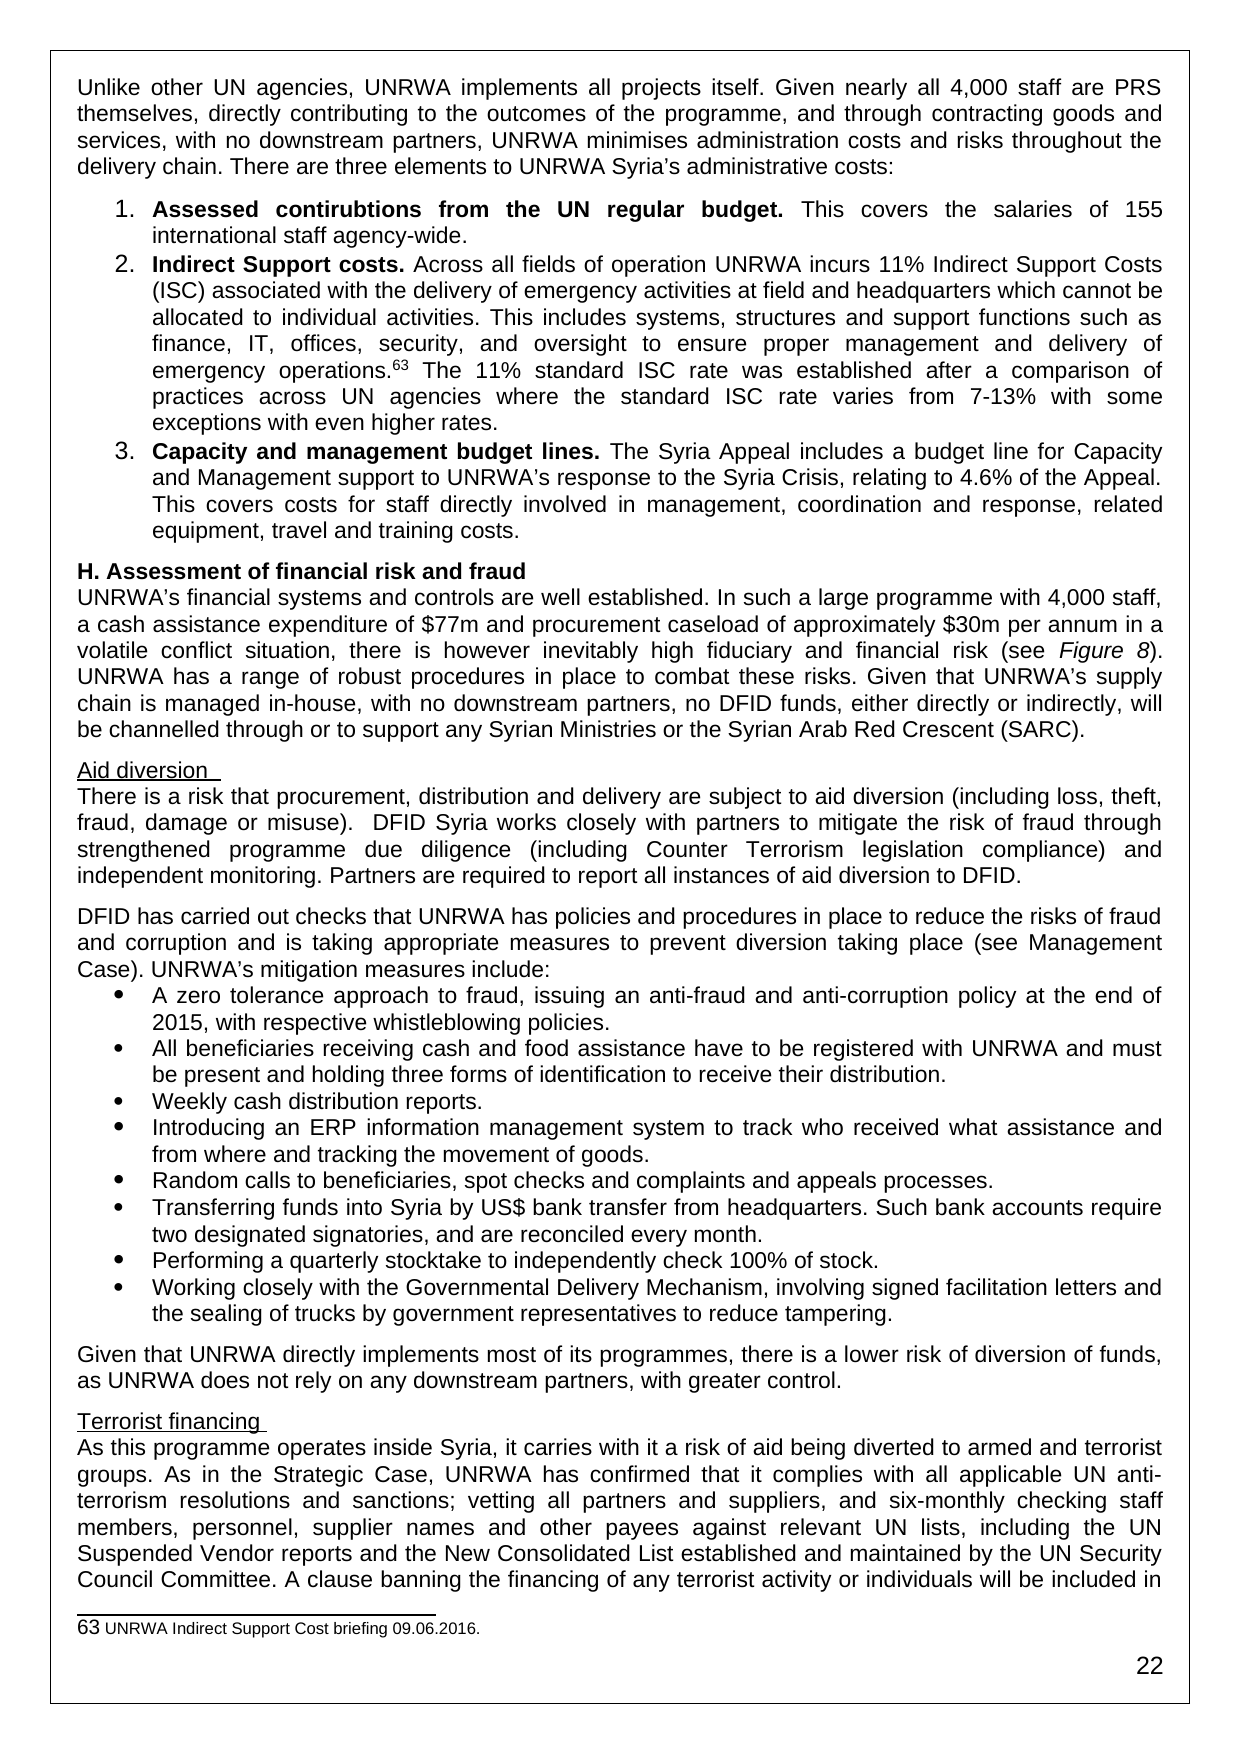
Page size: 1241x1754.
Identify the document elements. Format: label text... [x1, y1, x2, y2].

text Given that UNRWA directly implements most of its programmes, there is a lower risk of diversion of funds, as UNRWA does not rely on any downstream partners, with greater control. [77, 1341, 1163, 1394]
text There is a risk that procurement, distribution and delivery are subject to aid diversion (including loss, theft, fraud, damage or misuse). DFID Syria works closely with partners to mitigate the risk of fraud through strengthened programme due diligence (including Counter Terrorism legislation compliance) and independent monitoring. Partners are required to report all instances of aid diversion to DFID. [77, 783, 1163, 888]
text As this programme operates inside Syria, it carries with it a risk of aid being diverted to armed and terrorist groups. As in the Strategic Case, UNRWA has confirmed that it complies with all applicable UN anti-terrorism resolutions and sanctions; vetting all partners and suppliers, and six-monthly checking staff members, personnel, supplier names and other payees against relevant UN lists, including the UN Suspended Vendor reports and the New Consolidated List established and maintained by the UN Security Council Committee. A clause banning the financing of any terrorist activity or individuals will be included in [77, 1434, 1163, 1592]
text Terrorist financing [77, 1408, 1163, 1434]
list Performing a quarterly stocktake to independently check 100% of stock. [114, 1247, 1163, 1274]
text UNRWA’s financial systems and controls are well established. In such a large programme with 4,000 staff, a cash assistance expenditure of $77m and procurement caseload of approximately $30m per annum in a volatile conflict situation, there is however inevitably high fiduciary and financial risk (see Figure 8). UNRWA has a range of robust procedures in place to combat these risks. Given that UNRWA’s supply chain is managed in-house, with no downstream partners, no DFID funds, either directly or indirectly, will be channelled through or to support any Syrian Ministries or the Syrian Arab Red Crescent (SARC). [77, 584, 1163, 742]
list Indirect Support costs. Across all fields of operation UNRWA incurs 11% Indirect Support Costs (ISC) associated with the delivery of emergency activities at field and headquarters which cannot be allocated to individual activities. This includes systems, structures and support functions such as finance, IT, offices, security, and oversight to ensure proper management and delivery of emergency operations. The 11% standard ISC rate was established after a comparison of practices across UN agencies where the standard ISC rate varies from 7-13% with some exceptions with even higher rates. [114, 249, 1163, 436]
list Working closely with the Governmental Delivery Mechanism, involving signed facilitation letters and the sealing of trucks by government representatives to reduce tampering. [114, 1274, 1163, 1327]
list Random calls to beneficiaries, spot checks and complaints and appeals processes. [114, 1167, 1163, 1194]
list Introducing an ERP information management system to track who received what assistance and from where and tracking the movement of goods. [114, 1114, 1163, 1167]
text Unlike other UN agencies, UNRWA implements all projects itself. Given nearly all 4,000 staff are PRS themselves, directly contributing to the outcomes of the programme, and through contracting goods and services, with no downstream partners, UNRWA minimises administration costs and risks throughout the delivery chain. There are three elements to UNRWA Syria’s administrative costs: [77, 74, 1163, 179]
list A zero tolerance approach to fraud, issuing an anti-fraud and anti-corruption policy at the end of 2015, with respective whistleblowing policies. [114, 982, 1163, 1035]
list Transferring funds into Syria by US$ bank transfer from headquarters. Such bank accounts require two designated signatories, and are reconciled every month. [114, 1194, 1163, 1247]
list Capacity and management budget lines. The Syria Appeal includes a budget line for Capacity and Management support to UNRWA’s response to the Syria Crisis, relating to 4.6% of the Appeal. This covers costs for staff directly involved in management, coordination and response, related equipment, travel and training costs. [114, 436, 1163, 543]
text H. Assessment of financial risk and fraud [77, 558, 1163, 584]
list All beneficiaries receiving cash and food assistance have to be registered with UNRWA and must be present and holding three forms of identification to receive their distribution. [114, 1035, 1163, 1088]
list UNRWA Indirect Support Cost briefing 09.06.2016. [77, 1615, 1163, 1639]
list Weekly cash distribution reports. [114, 1088, 1163, 1114]
list Assessed contirubtions from the UN regular budget. This covers the salaries of 155 international staff agency-wide. [114, 194, 1163, 249]
text DFID has carried out checks that UNRWA has policies and procedures in place to reduce the risks of fraud and corruption and is taking appropriate measures to prevent diversion taking place (see Management Case). UNRWA’s mitigation measures include: [77, 903, 1163, 982]
text Aid diversion [77, 757, 1163, 783]
